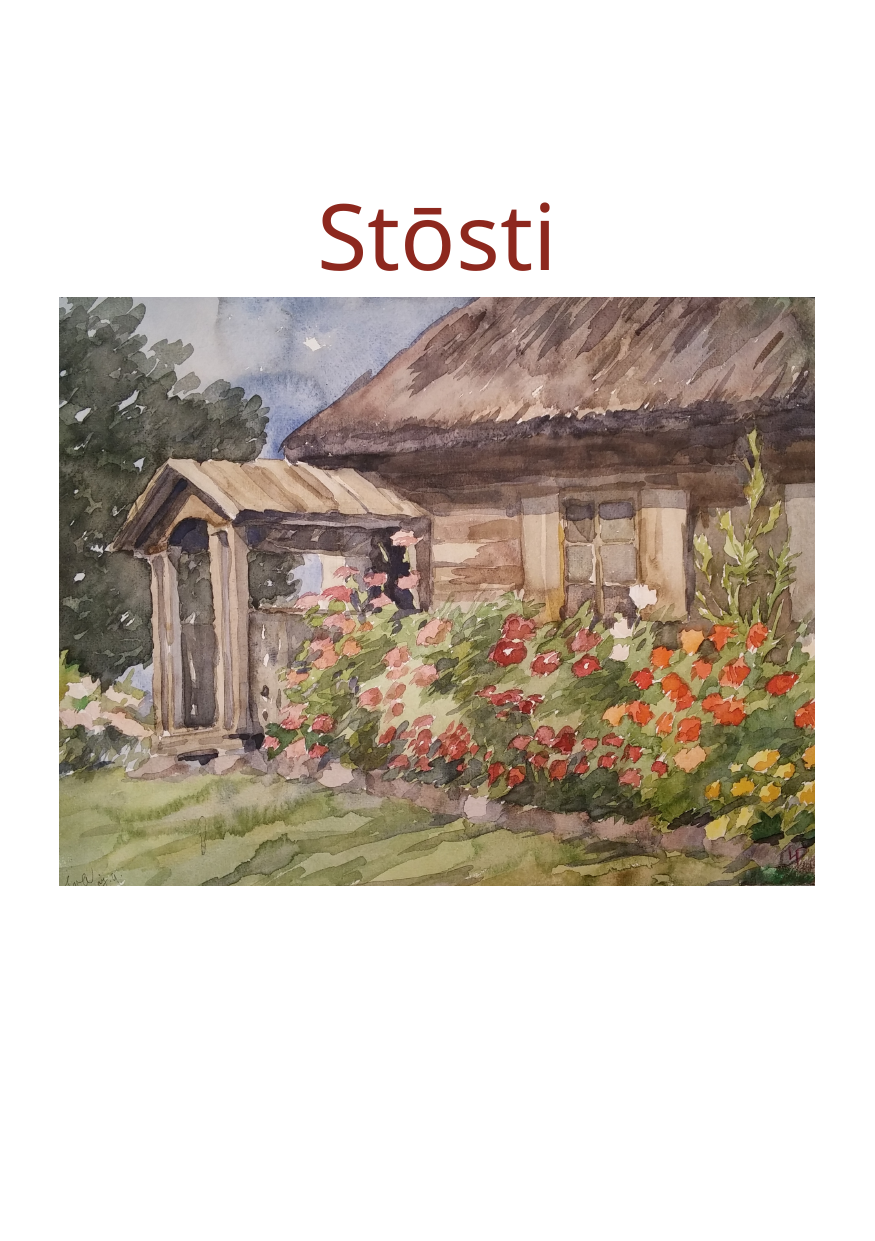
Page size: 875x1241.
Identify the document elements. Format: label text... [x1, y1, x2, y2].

picture [59, 297, 815, 886]
text Stōsti [59, 173, 815, 297]
